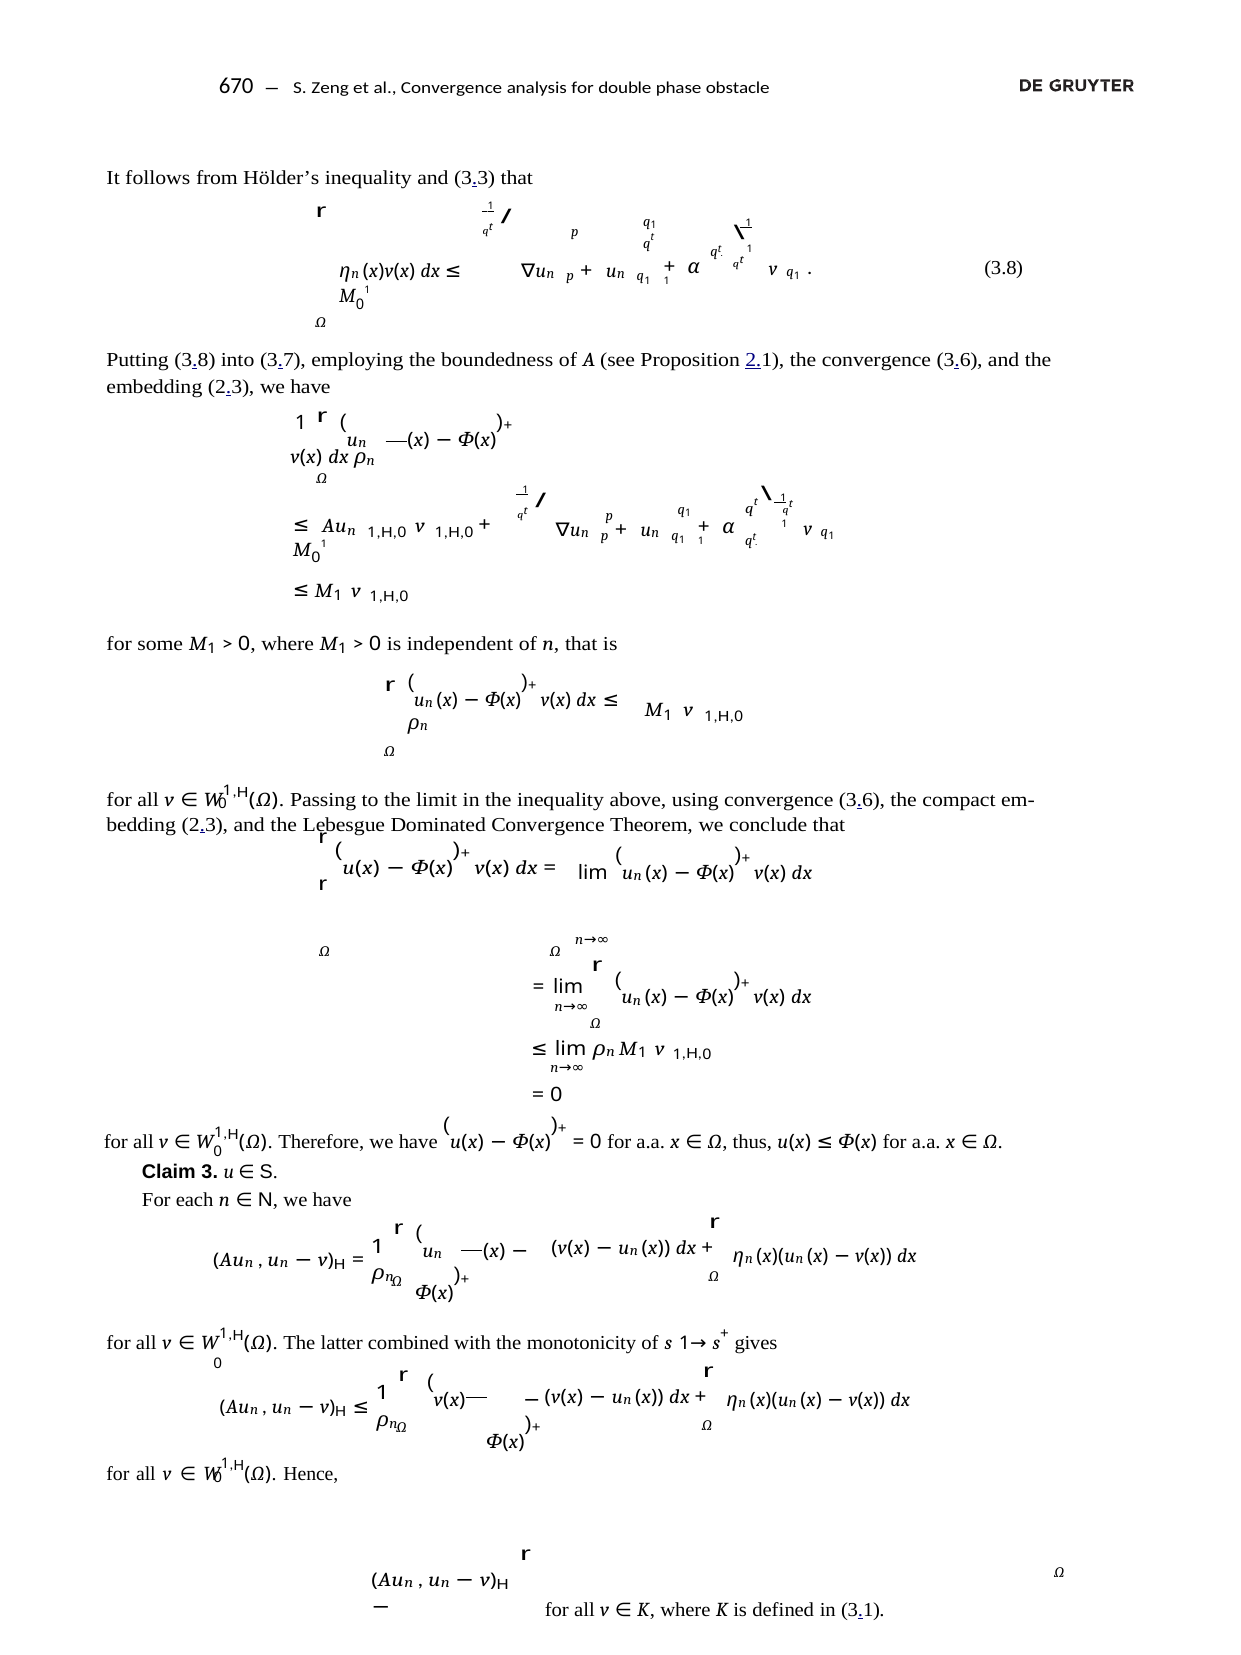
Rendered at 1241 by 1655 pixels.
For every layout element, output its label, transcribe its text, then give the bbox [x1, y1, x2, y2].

text n→∞ [96, 998, 588, 1015]
text 1 r [96, 1212, 403, 1241]
text 0 [213, 1145, 221, 1159]
text n→∞ [96, 1060, 1038, 1076]
text v q1 [760, 258, 804, 279]
text ≤ Aun 1,H,0 v 1,H,0 + M01 [293, 518, 530, 566]
text 1 (un (x) − Φ(x))+ v(x) dx ρn [290, 424, 535, 470]
text 1 [781, 519, 787, 530]
text 1 [746, 244, 752, 254]
text ∇un p + un q1 [550, 518, 691, 541]
text qt / p [96, 494, 615, 511]
text for all v ∈ W1,H(Ω). Therefore, we have (u(x) − Φ(x))+ = 0 for a.a. x ∈ Ω, thus, u(x) ≤ Φ(x) for a.a. x ∈ Ω. [96, 1116, 1010, 1157]
text For each n ∈ N, we have [142, 1184, 1066, 1212]
text . (3.8) [807, 258, 1066, 278]
text r [551, 1212, 720, 1233]
text (un (x) − Φ(x))+ v(x) dx ≤ ρn [407, 669, 642, 735]
text 0 [213, 1473, 221, 1485]
text n→∞ [118, 931, 1066, 947]
text (un (x) − Φ(x))+ v(x) dx [614, 979, 1066, 1010]
text r [315, 211, 326, 219]
text Ω [137, 743, 642, 760]
text 0 [213, 1358, 221, 1372]
text Ω [96, 1419, 408, 1436]
text (Aun , un − v)H − [371, 1565, 530, 1619]
text ≤ M1 v 1,H,0 [293, 575, 530, 608]
text Ω [96, 1273, 403, 1289]
text (v(x) − Φ(x))+ [412, 1369, 540, 1454]
text q1 qt [643, 217, 723, 252]
text (v(x) − un (x)) dx + [551, 1233, 720, 1261]
text 1 r [96, 1357, 408, 1387]
text ≤ lim ρn M1 v 1,H,0 [176, 1036, 1066, 1060]
text + α 1 [663, 258, 724, 297]
text Ω [146, 314, 496, 331]
text (v(x) − un (x)) dx + [544, 1382, 713, 1409]
text r [128, 958, 1066, 975]
text r (u(x) − Φ(x))+ v(x) dx = r [318, 837, 560, 931]
text 0 [218, 799, 226, 812]
text Ω [96, 471, 548, 487]
text r [544, 1358, 713, 1381]
text q1 qt \ qt [677, 502, 1066, 518]
text \ qt [726, 227, 752, 258]
text for all v ∈ W1,H(Ω). Passing to the limit in the inequality above, using convergence (3.6), the compact em- bedding (2.3), and the Lebesgue Dominated Convergence Theorem, we conclude that [106, 780, 1052, 835]
text (un (x) − Φ(x))+ [415, 1221, 547, 1306]
text (Aun , un − v)H = ρn [213, 1241, 403, 1273]
text Ω [551, 1269, 720, 1286]
text ∇un p + un q1 [515, 258, 657, 282]
text for all v ∈ K, where K is defined in (3.1). [544, 1596, 1066, 1622]
text Claim 3. u ∈ S. [142, 1157, 1066, 1184]
text It follows from Hölder’s inequality and (3.3) that [106, 166, 1066, 189]
text 1 [753, 537, 759, 547]
text qt [710, 241, 723, 255]
text Ω [544, 1417, 713, 1434]
text lim (un (x) − Φ(x))+ v(x) dx [578, 851, 1066, 886]
text M1 v 1,H,0 [644, 699, 1066, 726]
text Ω Ω [318, 947, 1066, 958]
text 1 [718, 248, 724, 258]
text + α 1 [698, 518, 759, 556]
text ηn (x)(un (x) − v(x)) dx [732, 1241, 1066, 1268]
text = 0 [96, 1080, 998, 1107]
text qt / p [96, 210, 580, 231]
text Ω [96, 1015, 602, 1032]
text (Aun , un − v)H ≤ ρn [219, 1387, 408, 1419]
text v q1 [795, 518, 1066, 539]
text r [316, 415, 327, 424]
text Putting (3.8) into (3.7), employing the boundedness of A (see Proposition 2.1), the convergence (3.6), and the embedding (2.3), we have [106, 348, 1052, 398]
text qt [745, 529, 757, 544]
text Ω [534, 1565, 1066, 1582]
text r [412, 1541, 531, 1564]
text for some M1 > 0, where M1 > 0 is independent of n, that is [106, 630, 1066, 658]
text for all v ∈ W1,H(Ω). Hence, [106, 1453, 408, 1486]
text ηn (x)v(x) dx ≤ M01 [339, 258, 496, 307]
text for all v ∈ W1,H(Ω). The latter combined with the monotonicity of s 1→ s+ gives [106, 1323, 1066, 1356]
text ηn (x)(un (x) − v(x)) dx [726, 1386, 1066, 1413]
text r [384, 685, 395, 693]
text = lim [96, 979, 583, 998]
